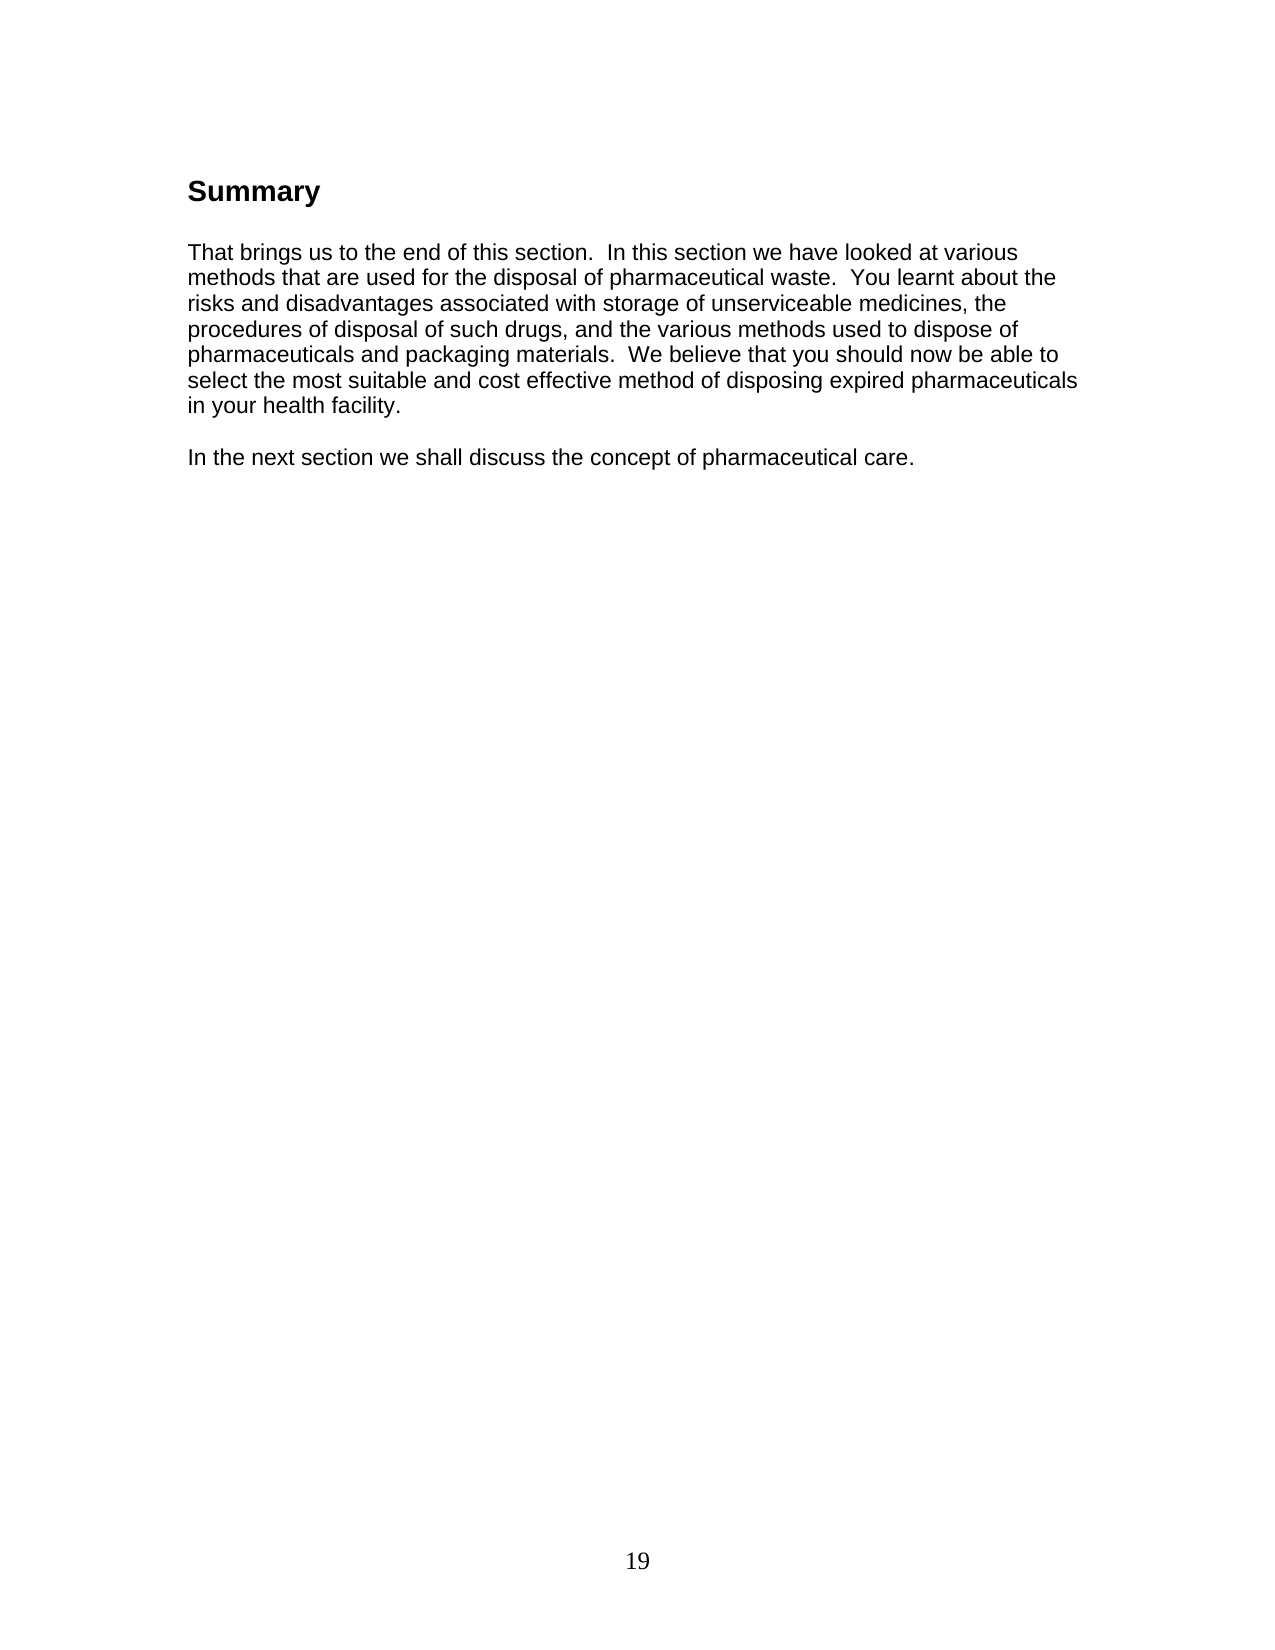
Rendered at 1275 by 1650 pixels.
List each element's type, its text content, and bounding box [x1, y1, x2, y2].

text In the next section we shall discuss the concept of pharmaceutical care. [187, 444, 1087, 470]
text That brings us to the end of this section. In this section we have looked at various methods that are used for the disposal of pharmaceutical waste. You learnt about the risks and disadvantages associated with storage of unserviceable medicines, the procedures of disposal of such drugs, and the various methods used to dispose of pharmaceuticals and packaging materials. We believe that you should now be able to select the most suitable and cost effective method of disposing expired pharmaceuticals in your health facility. [187, 239, 1087, 419]
subtitle Summary [187, 175, 1087, 208]
